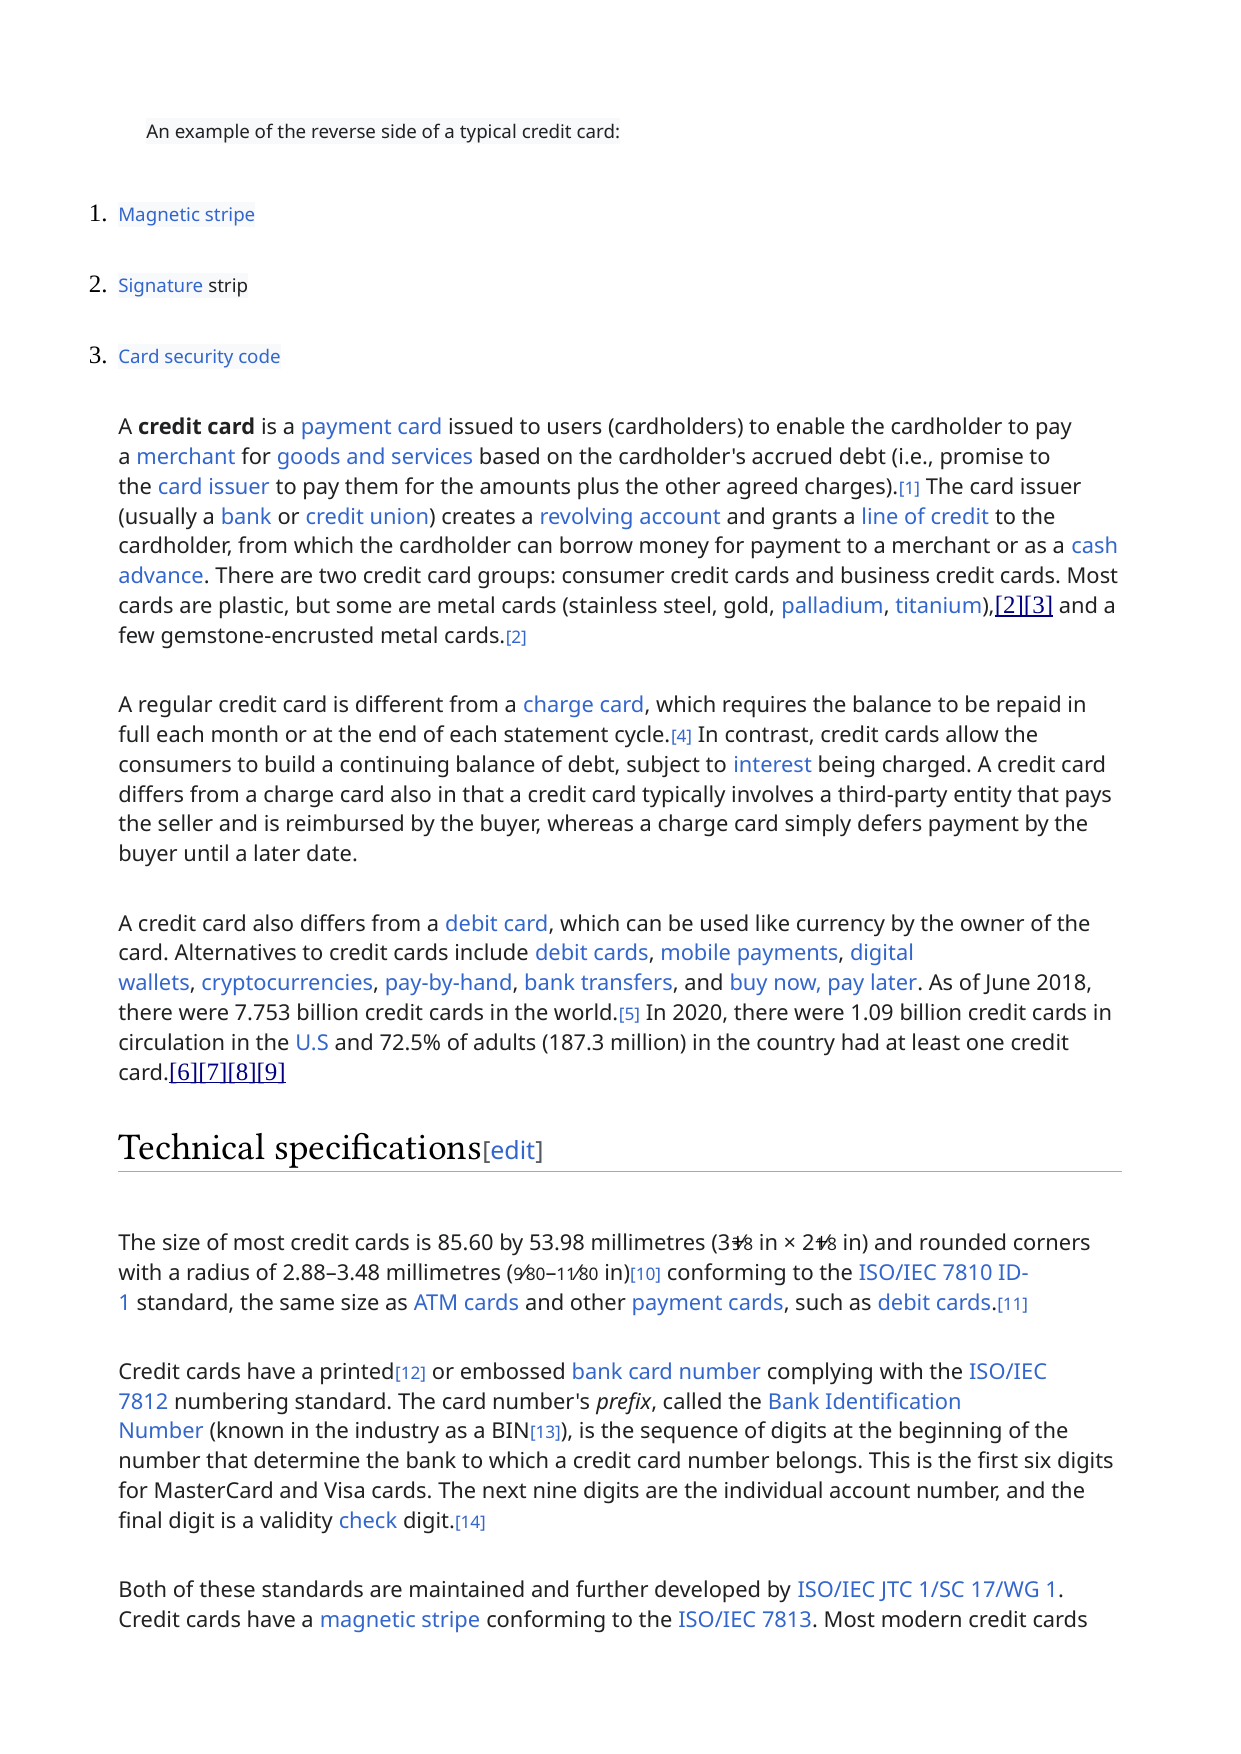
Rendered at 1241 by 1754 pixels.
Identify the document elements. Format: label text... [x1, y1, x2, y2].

subtitle Technical specifications[edit] [118, 1126, 1122, 1171]
text Credit cards have a printed[12] or embossed bank card number complying with the ISO/IEC 7812 numbering standard. The card number's prefix, called the Bank Identification Number (known in the industry as a BIN[13]), is the sequence of digits at the beginning of the number that determine the bank to which a credit card number belongs. This is the first six digits for MasterCard and Visa cards. The next nine digits are the individual account number, and the final digit is a validity check digit.[14] [118, 1356, 1122, 1535]
text A credit card is a payment card issued to users (cardholders) to enable the cardholder to pay a merchant for goods and services based on the cardholder's accrued debt (i.e., promise to the card issuer to pay them for the amounts plus the other agreed charges).[1] The card issuer (usually a bank or credit union) creates a revolving account and grants a line of credit to the cardholder, from which the cardholder can borrow money for payment to a merchant or as a cash advance. There are two credit card groups: consumer credit cards and business credit cards. Most cards are plastic, but some are metal cards (stainless steel, gold, palladium, titanium),[2][3] and a few gemstone-encrusted metal cards.[2] [118, 411, 1122, 650]
text Both of these standards are maintained and further developed by ISO/IEC JTC 1/SC 17/WG 1. Credit cards have a magnetic stripe conforming to the ISO/IEC 7813. Most modern credit cards [118, 1574, 1122, 1634]
text An example of the reverse side of a typical credit card: [123, 118, 1122, 144]
text The size of most credit cards is 85.60 by 53.98 millimetres (33⁄8 in × 21⁄8 in) and rounded corners with a radius of 2.88–3.48 millimetres (9⁄80–11⁄80 in)[10] conforming to the ISO/IEC 7810 ID-1 standard, the same size as ATM cards and other payment cards, such as debit cards.[11] [118, 1227, 1122, 1316]
list Card security code [118, 340, 1122, 369]
text A regular credit card is different from a charge card, which requires the balance to be repaid in full each month or at the end of each statement cycle.[4] In contrast, credit cards allow the consumers to build a continuing balance of debt, subject to interest being charged. A credit card differs from a charge card also in that a credit card typically involves a third-party entity that pays the seller and is reimbursed by the buyer, whereas a charge card simply defers payment by the buyer until a later date. [118, 689, 1122, 868]
list Signature strip [118, 269, 1122, 298]
text A credit card also differs from a debit card, which can be used like currency by the owner of the card. Alternatives to credit cards include debit cards, mobile payments, digital wallets, cryptocurrencies, pay-by-hand, bank transfers, and buy now, pay later. As of June 2018, there were 7.753 billion credit cards in the world.[5] In 2020, there were 1.09 billion credit cards in circulation in the U.S and 72.5% of adults (187.3 million) in the country had at least one credit card.[6][7][8][9] [118, 908, 1122, 1086]
list Magnetic stripe [118, 198, 1122, 227]
